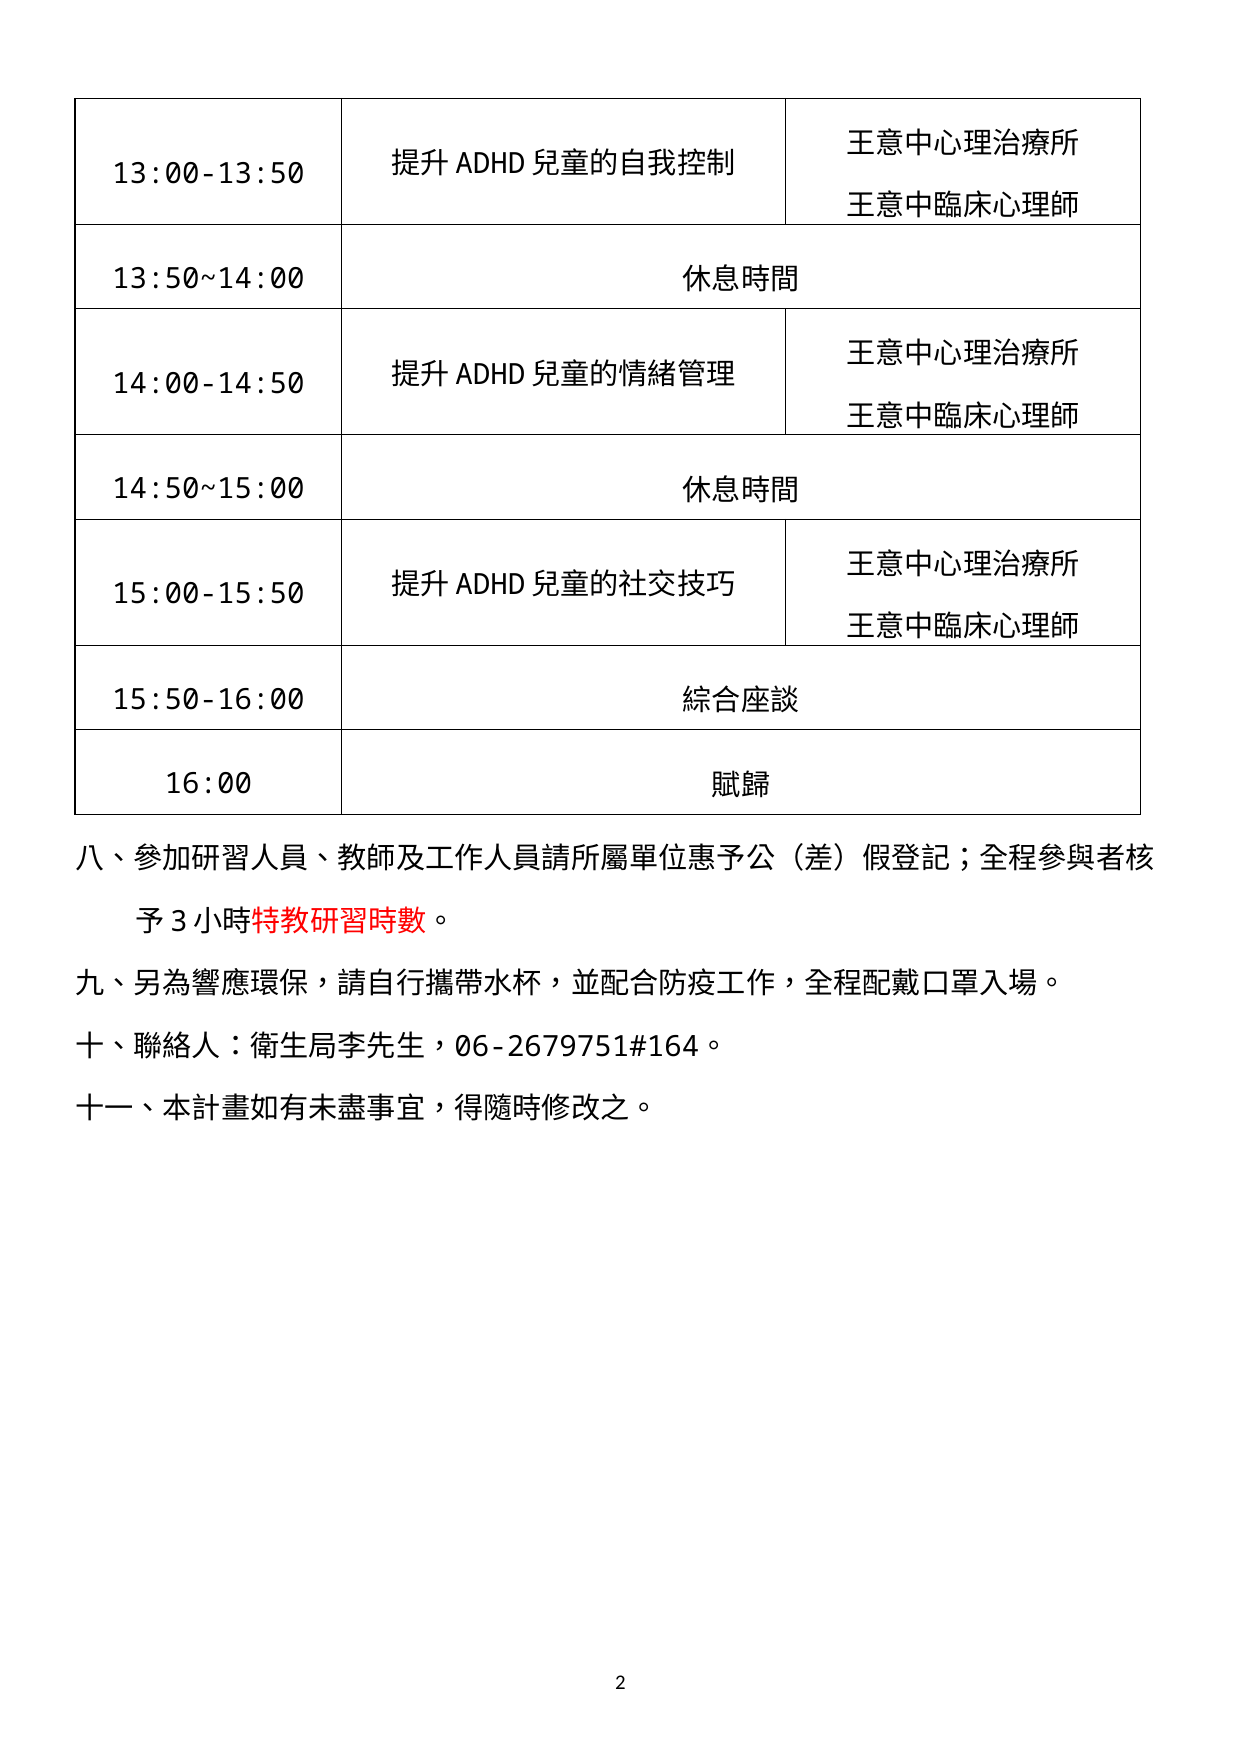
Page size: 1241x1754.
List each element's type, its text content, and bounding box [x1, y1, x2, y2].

table_cell 14:00-14:50 [76, 309, 341, 434]
table_cell 13:00-13:50 [76, 99, 341, 224]
table_cell 提升ADHD兒童的自我控制 [342, 99, 785, 224]
table_cell 王意中心理治療所 王意中臨床心理師 [786, 99, 1140, 224]
table_cell 提升ADHD兒童的社交技巧 [342, 520, 785, 645]
table_cell 13:50~14:00 [76, 225, 341, 308]
text 八、參加研習人員、教師及工作人員請所屬單位惠予公（差）假登記；全程參與者核予3小時特教研習時數。 [75, 814, 1165, 939]
table_cell 賦歸 [342, 730, 1140, 813]
table_cell 休息時間 [342, 225, 1140, 308]
table_cell 休息時間 [342, 435, 1140, 519]
table_cell 16:00 [76, 730, 341, 813]
table_cell 綜合座談 [342, 646, 1140, 729]
text 十、聯絡人：衛生局李先生，06-2679751#164。 [75, 1002, 1165, 1064]
table_cell 15:00-15:50 [76, 520, 341, 645]
table_cell 提升ADHD兒童的情緒管理 [342, 309, 785, 434]
table_cell 14:50~15:00 [76, 435, 341, 519]
text 九、另為響應環保，請自行攜帶水杯，並配合防疫工作，全程配戴口罩入場。 [75, 939, 1165, 1002]
table_cell 王意中心理治療所 王意中臨床心理師 [786, 520, 1140, 645]
table_cell 15:50-16:00 [76, 646, 341, 729]
table_cell 王意中心理治療所 王意中臨床心理師 [786, 309, 1140, 434]
text 十一、本計畫如有未盡事宜，得隨時修改之。 [75, 1064, 1165, 1127]
